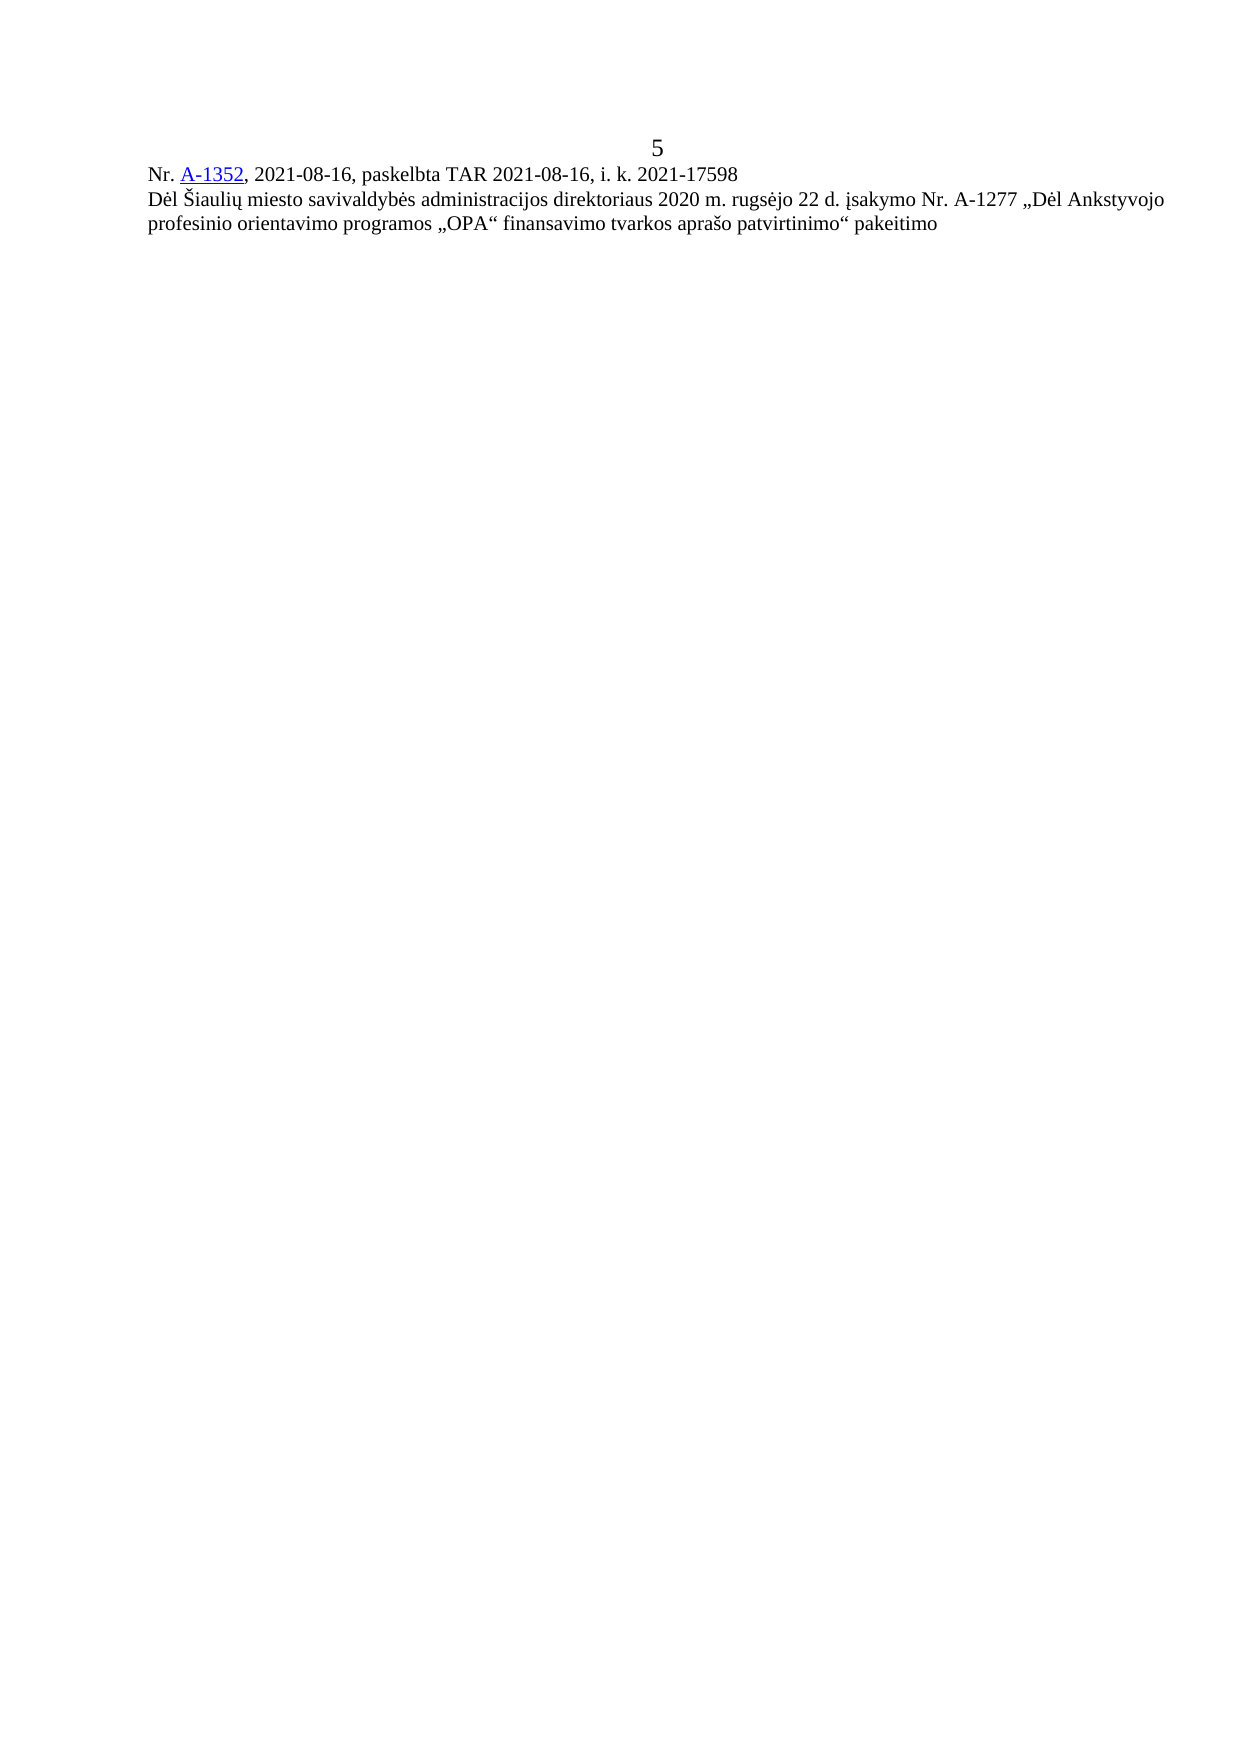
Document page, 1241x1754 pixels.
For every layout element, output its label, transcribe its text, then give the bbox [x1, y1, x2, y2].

text Nr. A-1352, 2021-08-16, paskelbta TAR 2021-08-16, i. k. 2021-17598 [148, 162, 1167, 186]
text Dėl Šiaulių miesto savivaldybės administracijos direktoriaus 2020 m. rugsėjo 22 d. įsakymo Nr. A-1277 „Dėl Ankstyvojo profesinio orientavimo programos „OPA“ finansavimo tvarkos aprašo patvirtinimo“ pakeitimo [148, 186, 1167, 234]
